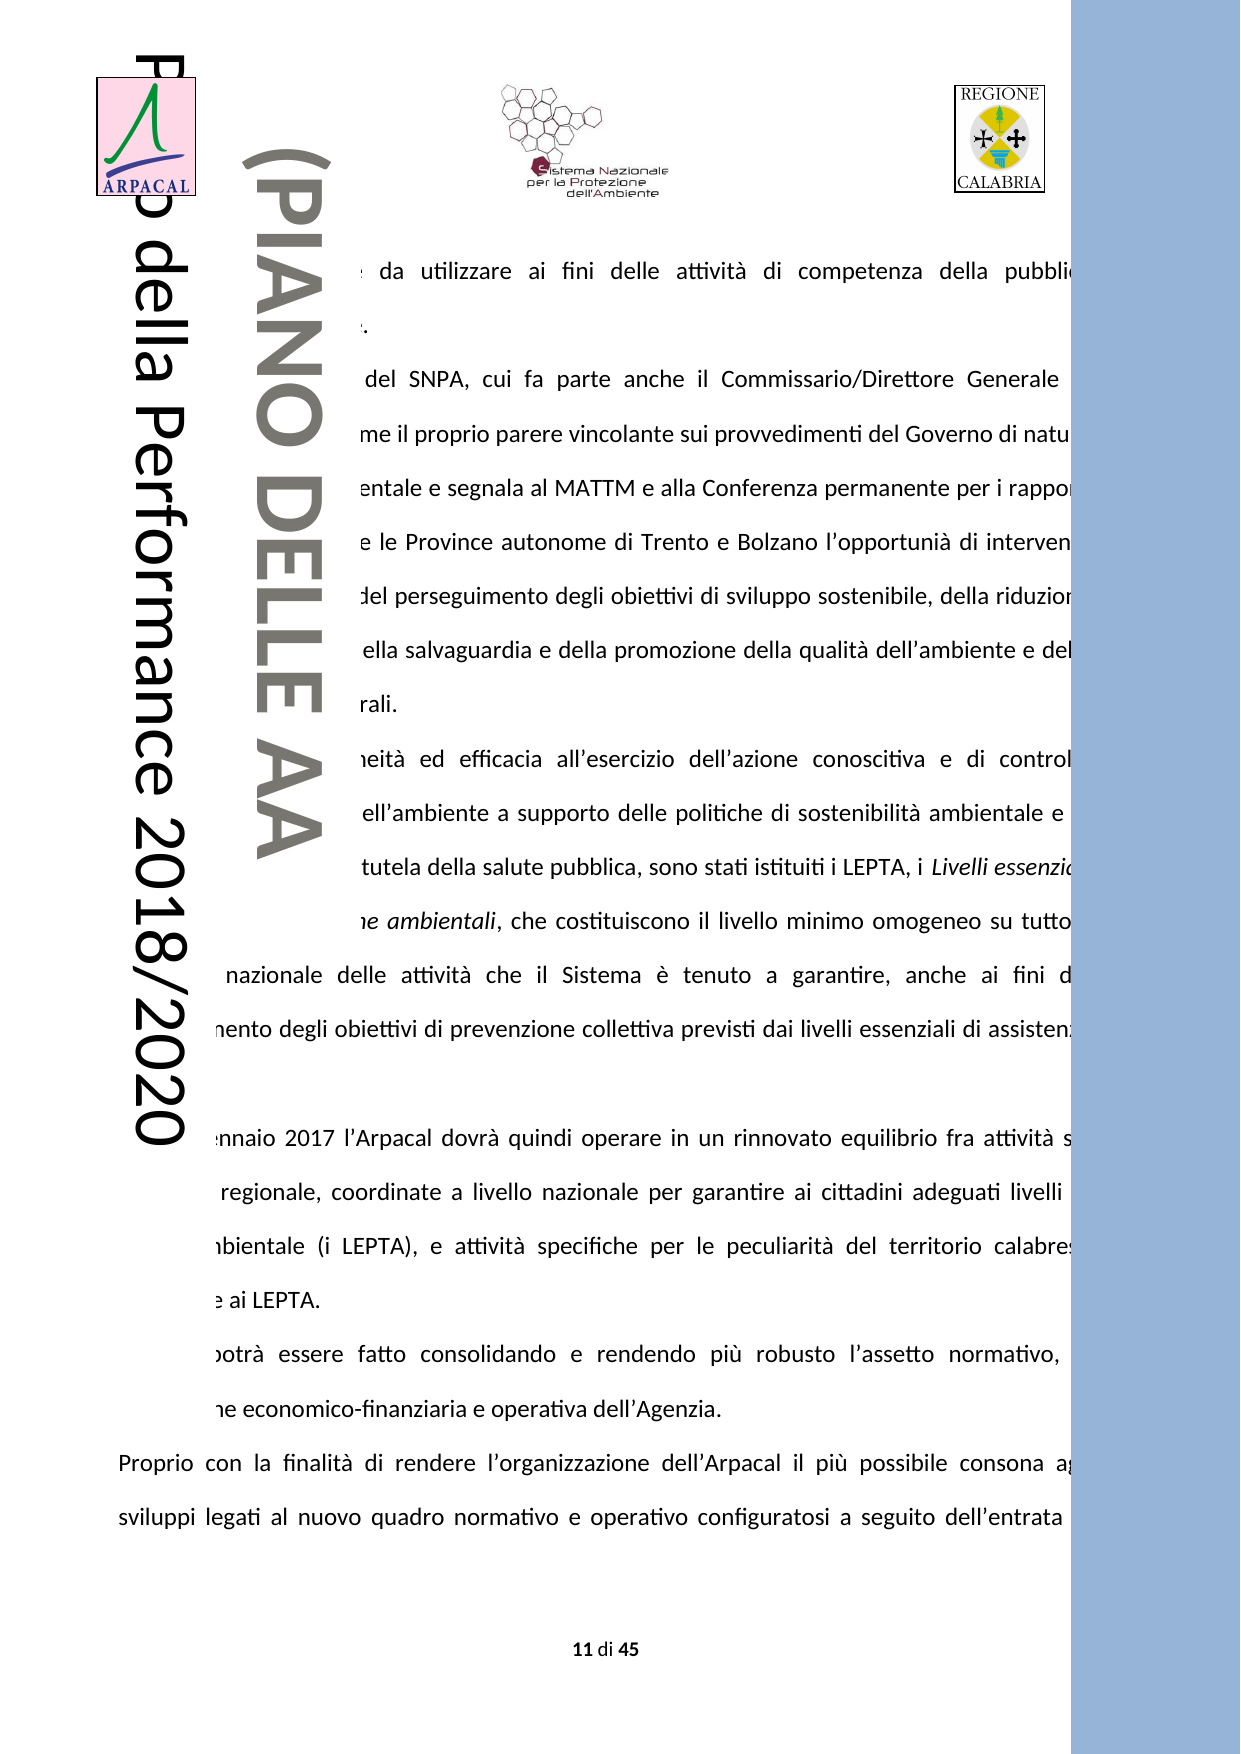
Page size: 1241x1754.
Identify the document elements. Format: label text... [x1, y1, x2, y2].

list raccolta, organizzazione e diffusione dei dati ambientali che, unitamente alle informazioni statistiche derivanti dalle predette attività, costituiranno riferimento tecnico ufficiale da utilizzare ai fini delle attività di competenza della pubblica amministrazione. [361, 236, 1071, 344]
text Proprio con la finalità di rendere l’organizzazione dell’Arpacal il più possibile consona agli sviluppi legati al nuovo quadro normativo e operativo configuratosi a seguito dell’entrata in vigore della Legge n. 132/2017, è stato adottato il nuovo Regolamento dell’Agenzia, approvato – come dicevamo in premessa - dalla Giunta Regionale con la D.G.R. n. 43 dell’8 febbraio 2018. [118, 1428, 1071, 1536]
text Il tutto potrà essere fatto consolidando e rendendo più robusto l’assetto normativo, la dimensione economico-finanziaria e operativa dell’Agenzia. [216, 1319, 1071, 1428]
text Per assicurare omogeneità ed efficacia all’esercizio dell’azione conoscitiva e di controllo pubblico della qualità dell’ambiente a supporto delle politiche di sostenibilità ambientale e di prevenzione sanitaria a tutela della salute pubblica, sono stati istituiti i LEPTA, i Livelli essenziali delle prestazioni tecniche ambientali, che costituiscono il livello minimo omogeneo su tutto il territorio nazionale delle attività che il Sistema è tenuto a garantire, anche ai fini del perseguimento degli obiettivi di prevenzione collettiva previsti dai livelli essenziali di assistenza sanitaria. [216, 724, 1071, 1103]
text Dal 14 gennaio 2017 l’Arpacal dovrà quindi operare in un rinnovato equilibrio fra attività sul territorio regionale, coordinate a livello nazionale per garantire ai cittadini adeguati livelli di tutela ambientale (i LEPTA), e attività specifiche per le peculiarità del territorio calabrese aggiuntive ai LEPTA. [216, 1103, 1071, 1319]
text Attraverso il Consiglio del SNPA, cui fa parte anche il Commissario/Direttore Generale di Arpacal, il Sistema esprime il proprio parere vincolante sui provvedimenti del Governo di natura tecnica in materia ambientale e segnala al MATTM e alla Conferenza permanente per i rapporti tra lo Stato, le Regioni e le Province autonome di Trento e Bolzano l’opportunià di interventi, anche legislativi, ai fini del perseguimento degli obiettivi di sviluppo sostenibile, della riduzione del consumo di suolo, della salvaguardia e della promozione della qualità dell’ambiente e della tutela delle risorse naturali. [361, 344, 1071, 724]
